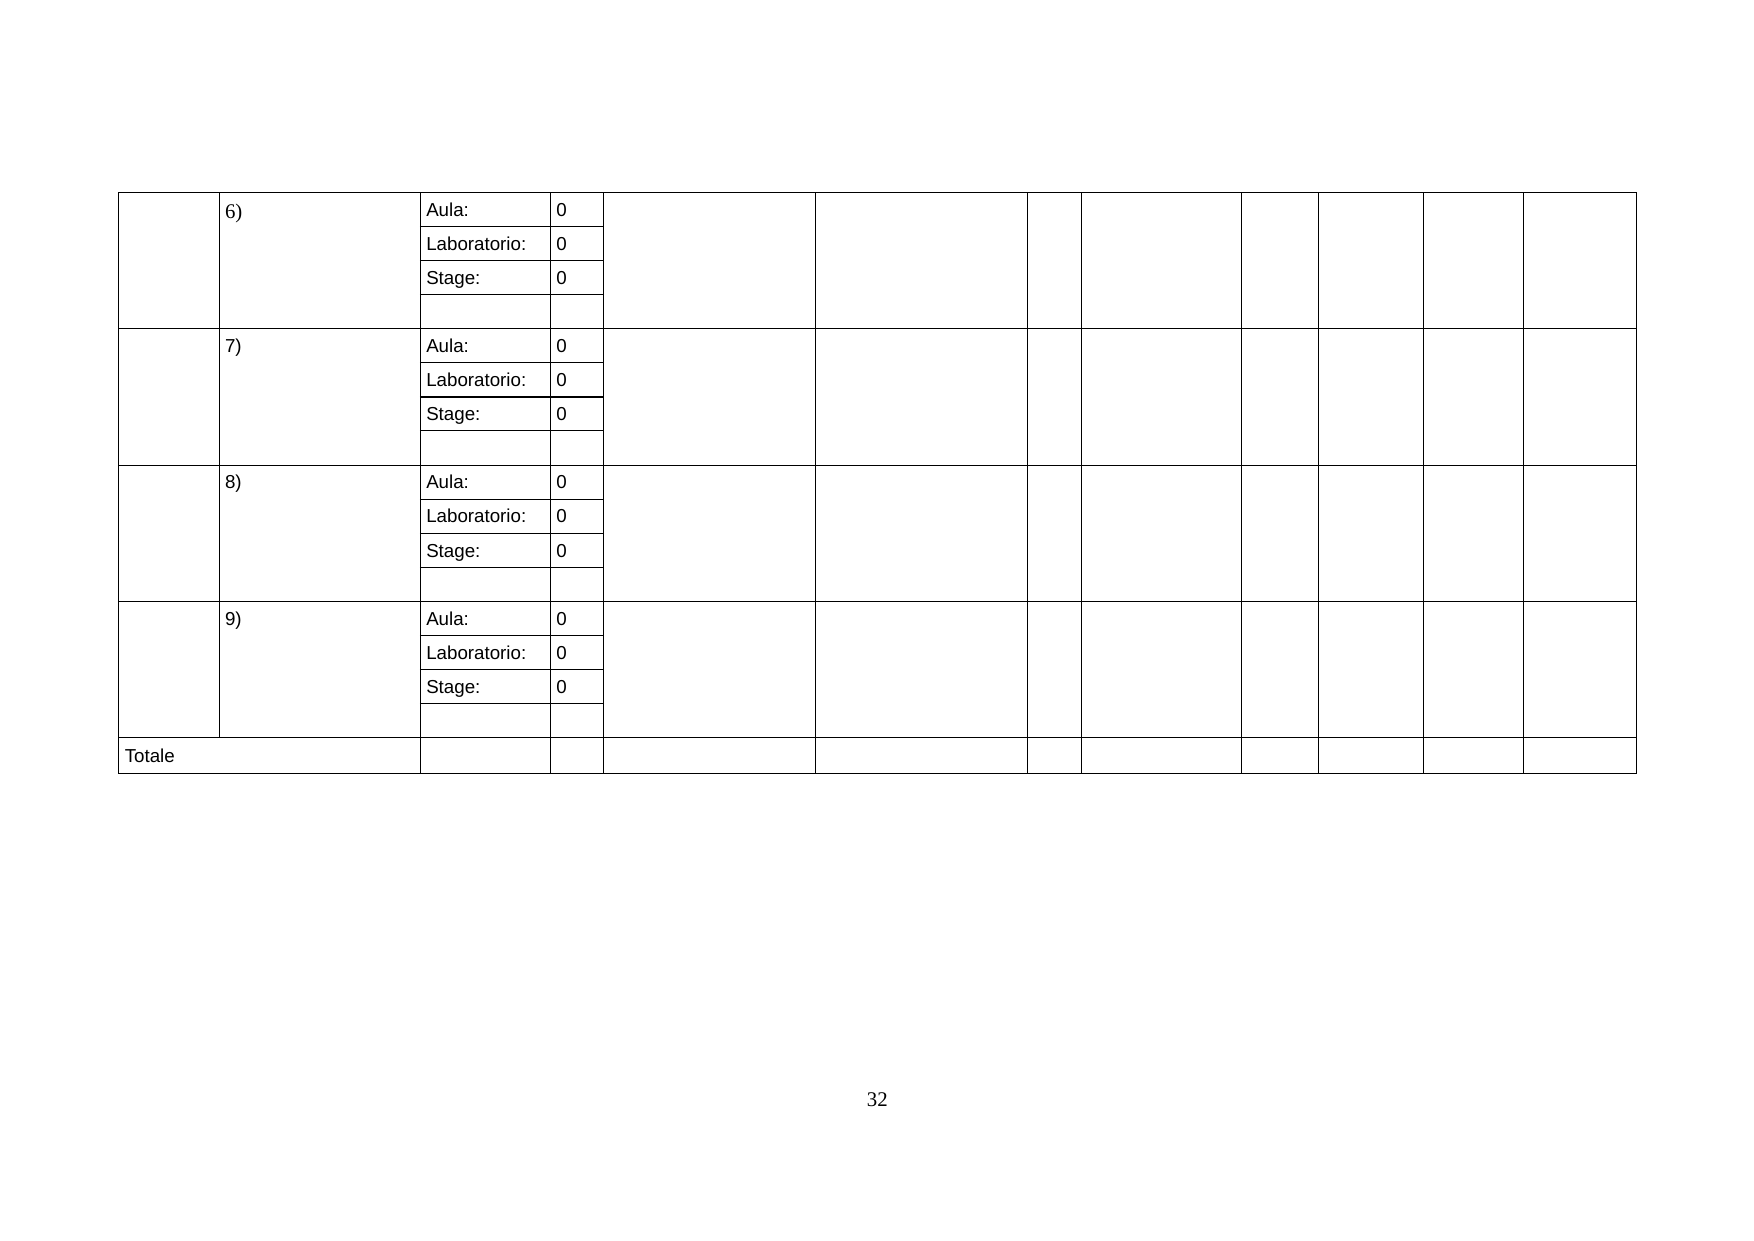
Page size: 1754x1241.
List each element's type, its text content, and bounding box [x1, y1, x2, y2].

table_cell [119, 329, 219, 464]
table_cell [551, 704, 603, 737]
table_cell [604, 738, 815, 772]
table_cell 7) [220, 329, 420, 464]
table_cell Laboratorio: [421, 500, 550, 533]
table_cell Stage: [421, 670, 550, 703]
table_cell [1524, 738, 1636, 772]
table_cell [1424, 602, 1523, 737]
table_cell [1242, 602, 1318, 737]
table_cell 0 [551, 329, 603, 362]
table_cell [1319, 602, 1423, 737]
table_cell [1424, 329, 1523, 464]
table_cell 0 [551, 534, 603, 567]
table_cell 0 [551, 261, 603, 294]
table_cell Aula: [421, 466, 550, 498]
table_cell Aula: [421, 602, 550, 635]
table_cell [1082, 738, 1241, 772]
table_cell [1319, 193, 1423, 328]
table_cell Laboratorio: [421, 636, 550, 669]
table_cell [551, 295, 603, 328]
table_cell [604, 193, 815, 328]
table_cell [551, 738, 603, 772]
table_cell 0 [551, 500, 603, 533]
table_cell [1242, 193, 1318, 328]
table_cell [1028, 466, 1081, 601]
table_cell [1524, 602, 1636, 737]
table_cell [1082, 602, 1241, 737]
table_cell 9) [220, 602, 420, 737]
table_cell Stage: [421, 398, 550, 430]
table_cell 0 [551, 398, 603, 430]
table_cell 0 [551, 636, 603, 669]
table_cell [551, 431, 603, 464]
table_cell 0 [551, 466, 603, 498]
table_cell 8) [220, 466, 420, 601]
table_cell Aula: [421, 329, 550, 362]
table_cell [816, 738, 1027, 772]
table_cell [1082, 466, 1241, 601]
table_cell [816, 602, 1027, 737]
table_cell [1028, 738, 1081, 772]
table_cell Aula: [421, 193, 550, 226]
table_cell 6) [220, 193, 420, 328]
table_cell [604, 329, 815, 464]
table_cell [1082, 193, 1241, 328]
table_cell [421, 568, 550, 601]
table_cell [421, 704, 550, 737]
table_cell 0 [551, 670, 603, 703]
table_cell 0 [551, 363, 603, 396]
table_cell [421, 431, 550, 464]
table_cell [1242, 466, 1318, 601]
table_cell [1319, 329, 1423, 464]
table_cell [1028, 602, 1081, 737]
table_cell [1424, 193, 1523, 328]
table_cell [1424, 466, 1523, 601]
table_cell [816, 193, 1027, 328]
table_cell [1524, 329, 1636, 464]
table_cell Stage: [421, 261, 550, 294]
table_cell [421, 738, 550, 772]
table_cell [1082, 329, 1241, 464]
table_cell [1424, 738, 1523, 772]
table_cell [119, 193, 219, 328]
table_cell [816, 329, 1027, 464]
table_cell Totale [119, 738, 420, 772]
table_cell [1319, 466, 1423, 601]
table_cell [119, 602, 219, 737]
table_cell [604, 466, 815, 601]
table_cell [1319, 738, 1423, 772]
table_cell [604, 602, 815, 737]
table_cell [421, 295, 550, 328]
table_cell Stage: [421, 534, 550, 567]
table_cell [1028, 193, 1081, 328]
table_cell [1524, 193, 1636, 328]
table_cell [816, 466, 1027, 601]
table_cell [119, 466, 219, 601]
table_cell 0 [551, 193, 603, 226]
table_cell [1242, 738, 1318, 772]
table_cell 0 [551, 227, 603, 260]
table_cell [1028, 329, 1081, 464]
table_cell Laboratorio: [421, 227, 550, 260]
table_cell [551, 568, 603, 601]
table_cell [1242, 329, 1318, 464]
table_cell [1524, 466, 1636, 601]
table_cell Laboratorio: [421, 363, 550, 396]
table_cell 0 [551, 602, 603, 635]
